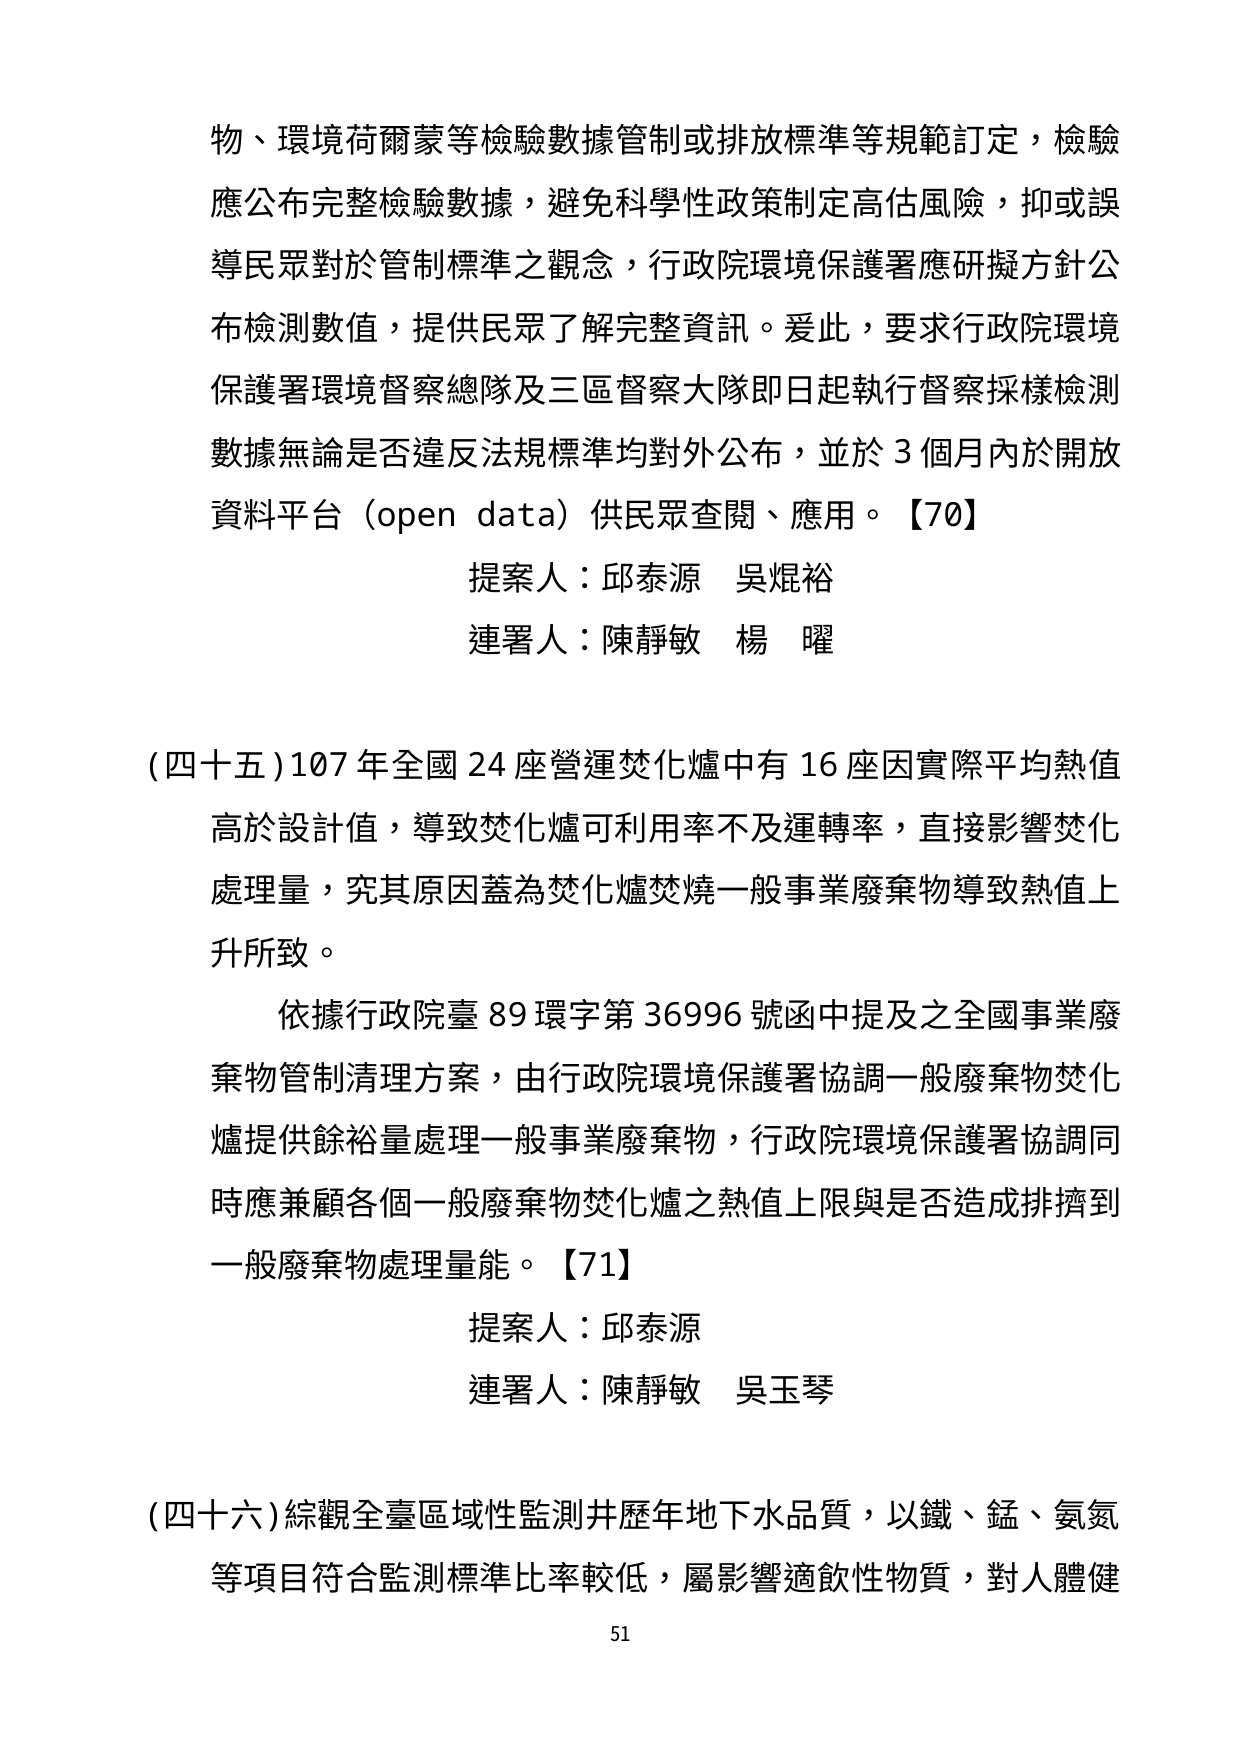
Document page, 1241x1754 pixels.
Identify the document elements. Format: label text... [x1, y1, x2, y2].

text 連署人：陳靜敏 吳玉琴 [468, 1347, 1122, 1409]
text 提案人：邱泰源 [468, 1284, 1122, 1347]
text 連署人：陳靜敏 楊 曜 [468, 597, 1122, 659]
text 提案人：邱泰源 吳焜裕 [468, 534, 1122, 597]
text (四十五)107年全國24座營運焚化爐中有16座因實際平均熱值高於設計值，導致焚化爐可利用率不及運轉率，直接影響焚化處理量，究其原因蓋為焚化爐焚燒一般事業廢棄物導致熱值上升所致。 [143, 722, 1122, 972]
text 依據行政院臺89環字第36996號函中提及之全國事業廢棄物管制清理方案，由行政院環境保護署協調一般廢棄物焚化爐提供餘裕量處理一般事業廢棄物，行政院環境保護署協調同時應兼顧各個一般廢棄物焚化爐之熱值上限與是否造成排擠到一般廢棄物處理量能。【71】 [211, 972, 1122, 1284]
text 物、環境荷爾蒙等檢驗數據管制或排放標準等規範訂定，檢驗應公布完整檢驗數據，避免科學性政策制定高估風險，抑或誤導民眾對於管制標準之觀念，行政院環境保護署應研擬方針公布檢測數值，提供民眾了解完整資訊。爰此，要求行政院環境保護署環境督察總隊及三區督察大隊即日起執行督察採樣檢測數據無論是否違反法規標準均對外公布，並於3個月內於開放資料平台（open data）供民眾查閱、應用。【70】 [143, 97, 1122, 534]
text (四十六)綜觀全臺區域性監測井歷年地下水品質，以鐵、錳、氨氮等項目符合監測標準比率較低，屬影響適飲性物質，對人體健康並無直接危害，惟地下水氨氮受地下環境因素影響，本身對人體雖僅具有低毒性，但經過轉化後，將成對人體具危害之硝酸鹽氮或亞硝酸鹽氮。此外，因氨氮污染來源眾多，涉及農業、畜牧、工業、民生等層面，根據研究顯示，未經處理之畜牧廢水及家庭污水是水中氨氮的主要來源，爰請行政院環境保護署針對全國455口區域性監測井持續關切地下水氮類濃度變化趨勢，並依歷年調查成果儘速研析地下水水質趨勢，建立污染潛勢分布與預警機制，掌握水質變化趨勢與成因，並與環保、農業、經濟等跨部會擬定地下水污染預防保護、改善措施，藉由源頭管理降低氨氮濃度持續上升之現況，訂定地下水水質改善目標、時程，每半年向立法院社會福利及衛生環境委員會提出書面改善成果報告，以維護地下水環境品質及國人身體健康安全。【72】 [143, 1472, 1122, 1597]
